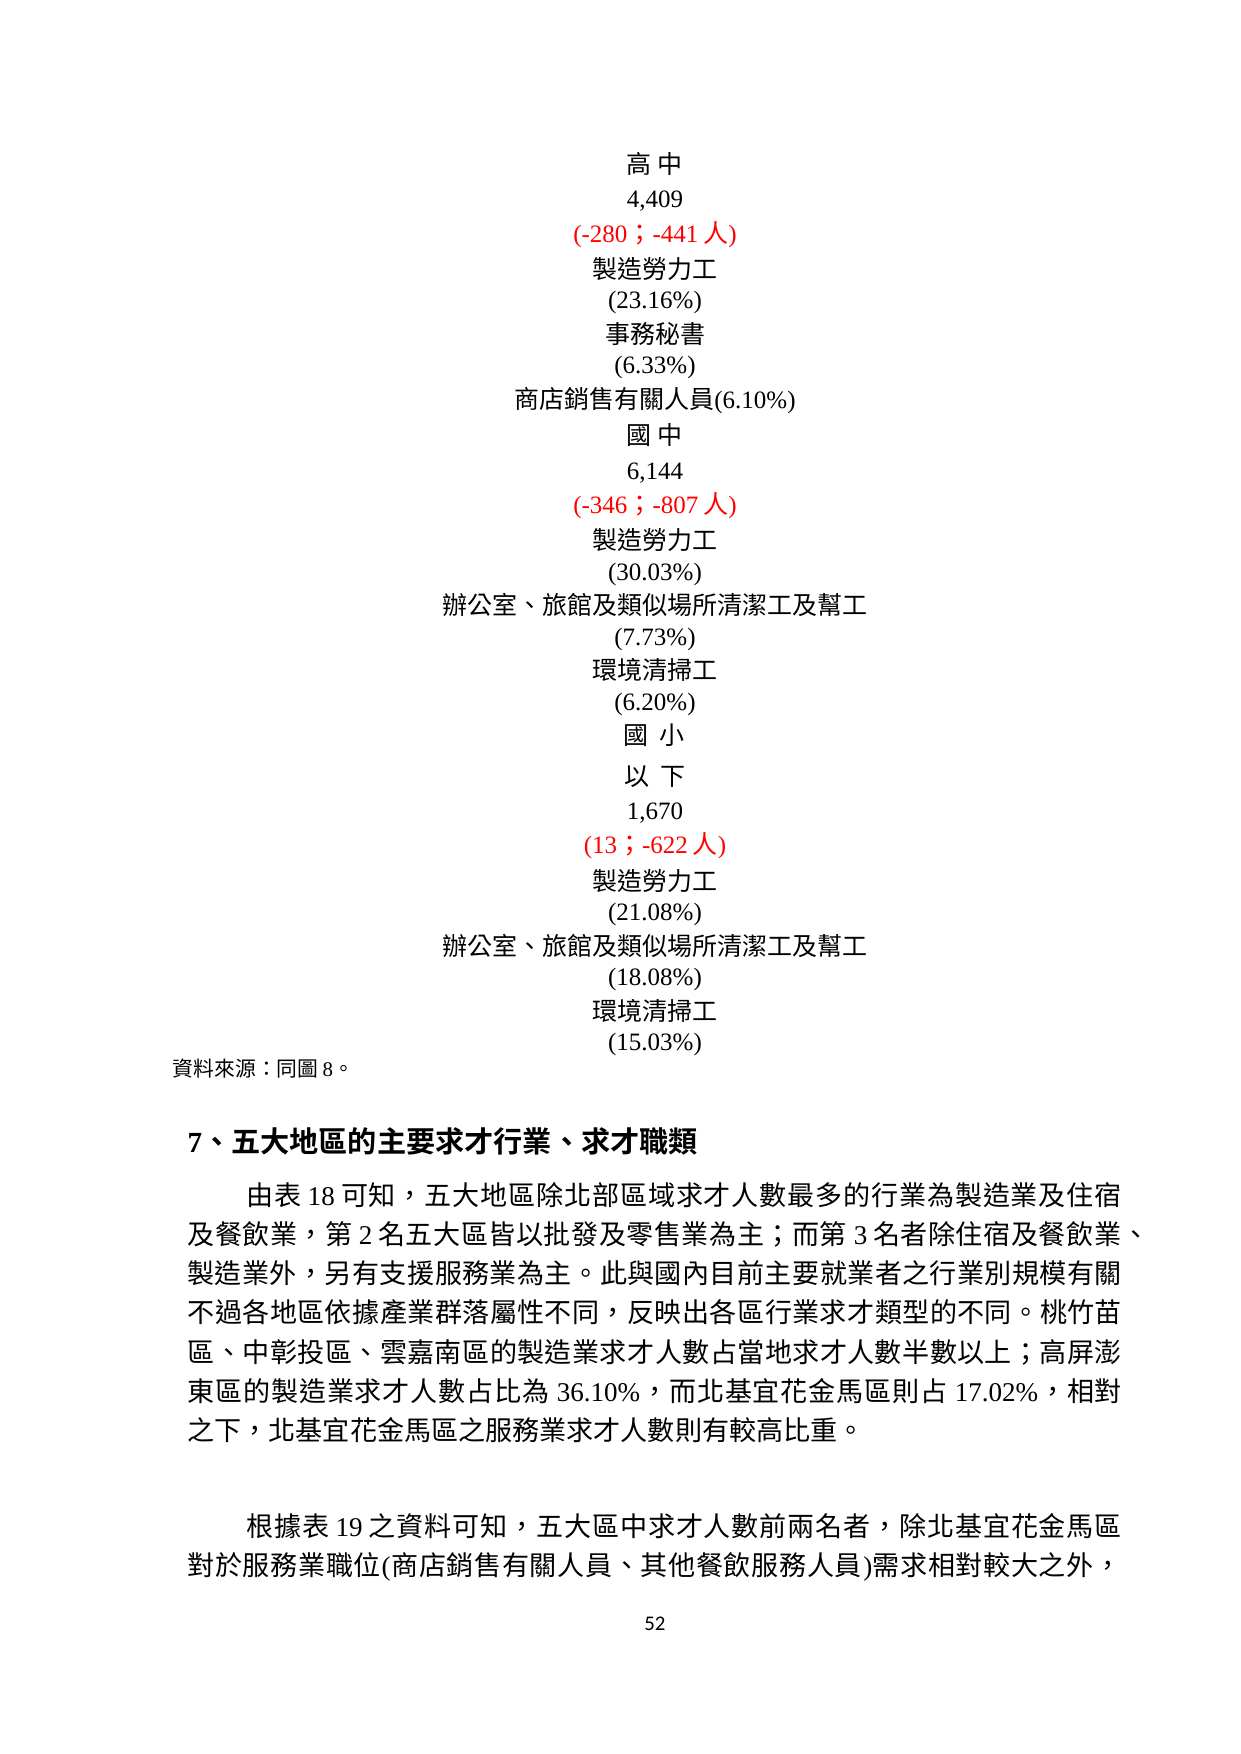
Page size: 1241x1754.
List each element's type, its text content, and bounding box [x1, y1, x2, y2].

text 國 小 以 下 [186, 716, 1122, 792]
text (-280；-441人) [187, 213, 1122, 249]
text 6,144 [187, 456, 1122, 484]
text 環境清掃工 [187, 991, 1122, 1027]
text 資料來源：同圖8。 [172, 1056, 1122, 1081]
text 4,409 [187, 184, 1122, 213]
text (6.20%) [187, 687, 1122, 716]
text 高 中 [186, 144, 1122, 180]
text (30.03%) [187, 557, 1122, 586]
text 1,670 [187, 796, 1122, 825]
text (18.08%) [187, 962, 1122, 991]
text (13；-622人) [187, 825, 1122, 861]
text (6.33%) [187, 351, 1122, 379]
text 國 中 [186, 416, 1122, 452]
text 由表18可知，五大地區除北部區域求才人數最多的行業為製造業及住宿及餐飲業，第2名五大區皆以批發及零售業為主；而第3名者除住宿及餐飲業、製造業外，另有支援服務業為主。此與國內目前主要就業者之行業別規模有關。不過各地區依據產業群落屬性不同，反映出各區行業求才類型的不同。桃竹苗區、中彰投區、雲嘉南區的製造業求才人數占當地求才人數半數以上；高屏澎東區的製造業求才人數占比為36.10%，而北基宜花金馬區則占17.02%，相對之下，北基宜花金馬區之服務業求才人數則有較高比重。 [187, 1173, 1122, 1448]
text 製造勞力工 [187, 861, 1122, 897]
text (23.16%) [187, 286, 1122, 314]
text 辦公室、旅館及類似場所清潔工及幫工 [187, 586, 1122, 622]
text (21.08%) [187, 897, 1122, 926]
text (15.03%) [187, 1027, 1122, 1056]
text 商店銷售有關人員(6.10%) [187, 379, 1122, 416]
text 辦公室、旅館及類似場所清潔工及幫工 [187, 926, 1122, 962]
text (7.73%) [187, 622, 1122, 651]
text 製造勞力工 [187, 521, 1122, 557]
text 根據表19之資料可知，五大區中求才人數前兩名者，除北基宜花金馬區對於服務業職位(商店銷售有關人員、其他餐飲服務人員)需求相對較大之外， [187, 1504, 1122, 1583]
text (-346；-807人) [187, 484, 1122, 521]
text 環境清掃工 [187, 651, 1122, 687]
text 7、五大地區的主要求才行業、求才職類 [187, 1119, 1122, 1161]
text 製造勞力工 [187, 249, 1122, 286]
text 事務秘書 [187, 314, 1122, 351]
